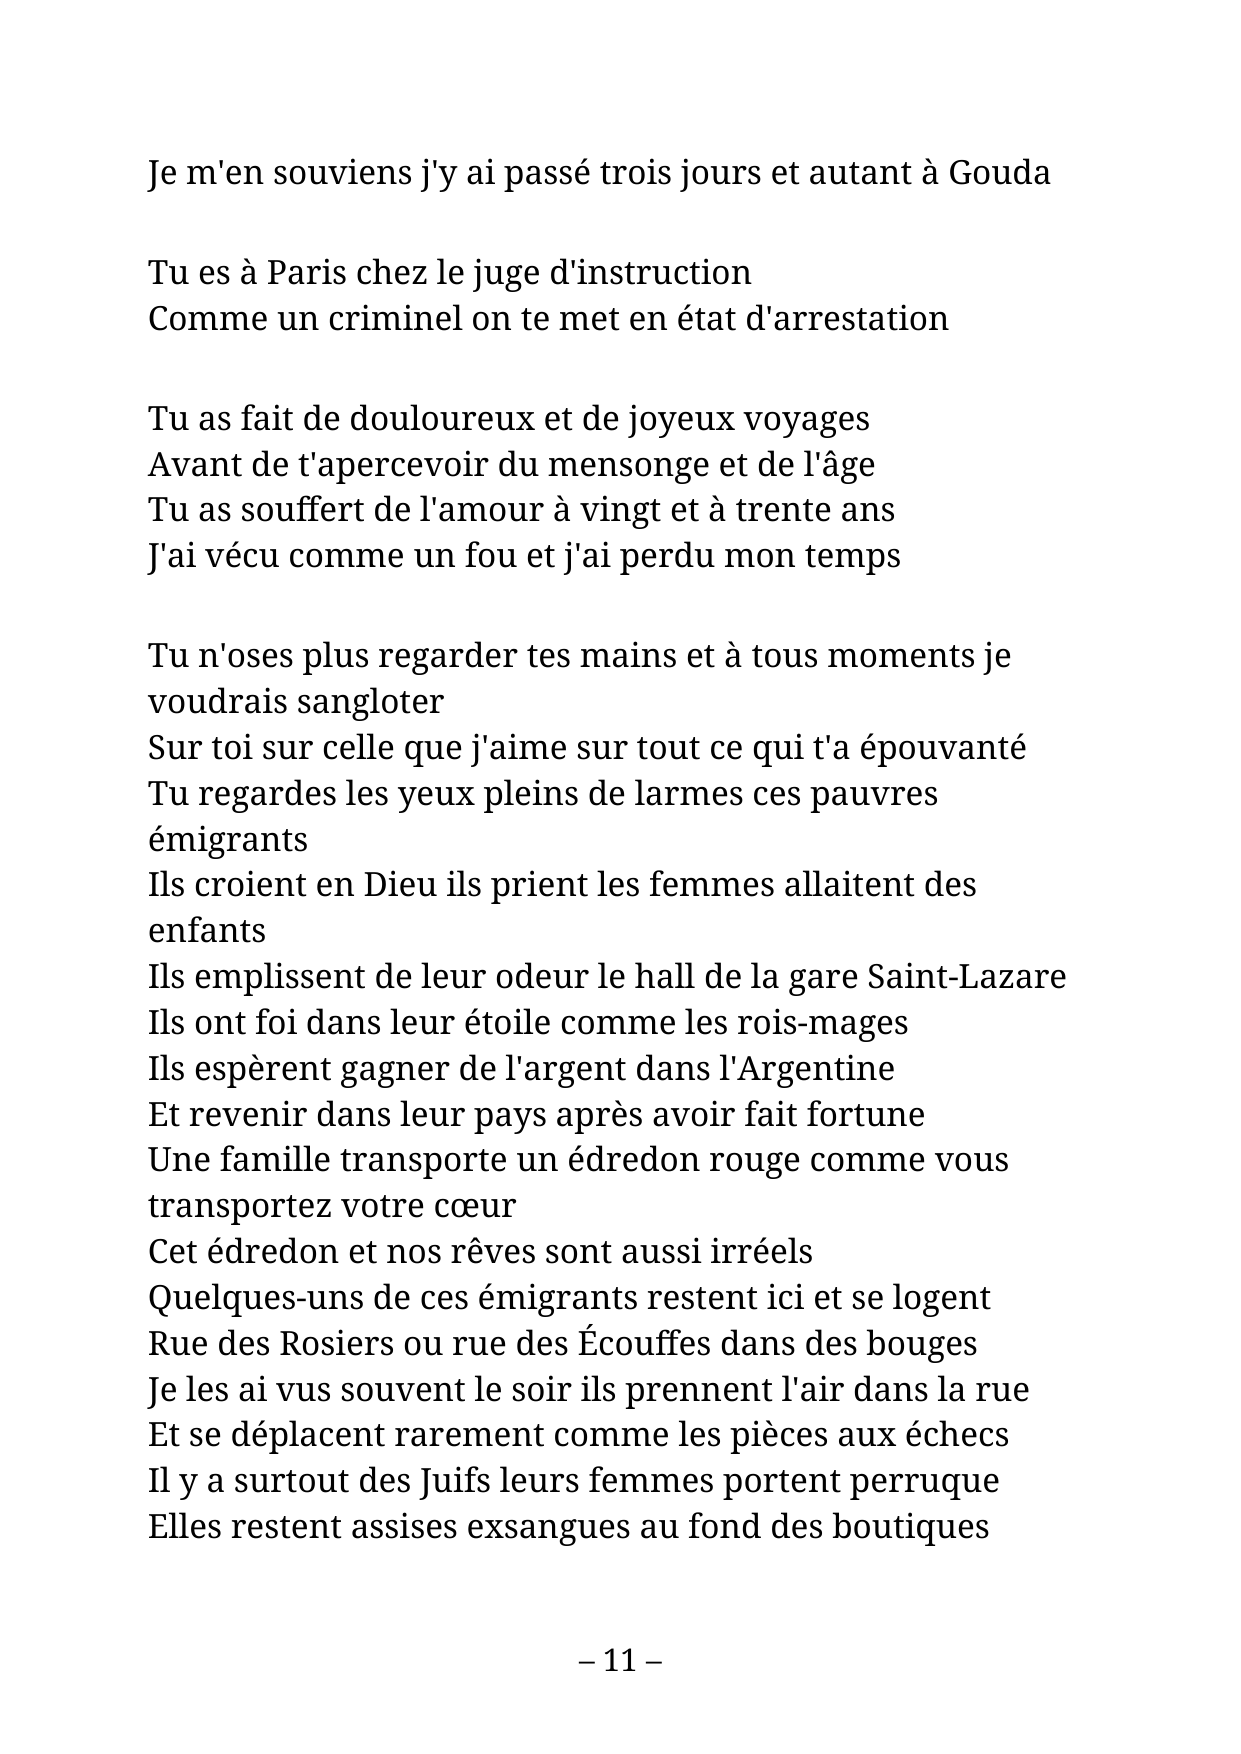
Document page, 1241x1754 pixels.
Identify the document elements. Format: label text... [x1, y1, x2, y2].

text Tu n'oses plus regarder tes mains et à tous moments je voudrais sangloter Sur toi sur celle que j'aime sur tout ce qui t'a épouvanté Tu regardes les yeux pleins de larmes ces pauvres émigrants Ils croient en Dieu ils prient les femmes allaitent des enfants Ils emplissent de leur odeur le hall de la gare Saint-Lazare Ils ont foi dans leur étoile comme les rois-mages Ils espèrent gagner de l'argent dans l'Argentine Et revenir dans leur pays après avoir fait fortune Une famille transporte un édredon rouge comme vous transportez votre cœur Cet édredon et nos rêves sont aussi irréels Quelques-uns de ces émigrants restent ici et se logent Rue des Rosiers ou rue des Écouffes dans des bouges Je les ai vus souvent le soir ils prennent l'air dans la rue Et se déplacent rarement comme les pièces aux échecs Il y a surtout des Juifs leurs femmes portent perruque Elles restent assises exsangues au fond des boutiques [148, 631, 1092, 1548]
text Je m'en souviens j'y ai passé trois jours et autant à Gouda [148, 148, 1092, 193]
text Tu as fait de douloureux et de joyeux voyages Avant de t'apercevoir du mensonge et de l'âge Tu as souffert de l'amour à vingt et à trente ans J'ai vécu comme un fou et j'ai perdu mon temps [148, 393, 1092, 577]
text Tu es à Paris chez le juge d'instruction Comme un criminel on te met en état d'arrestation [148, 248, 1092, 339]
